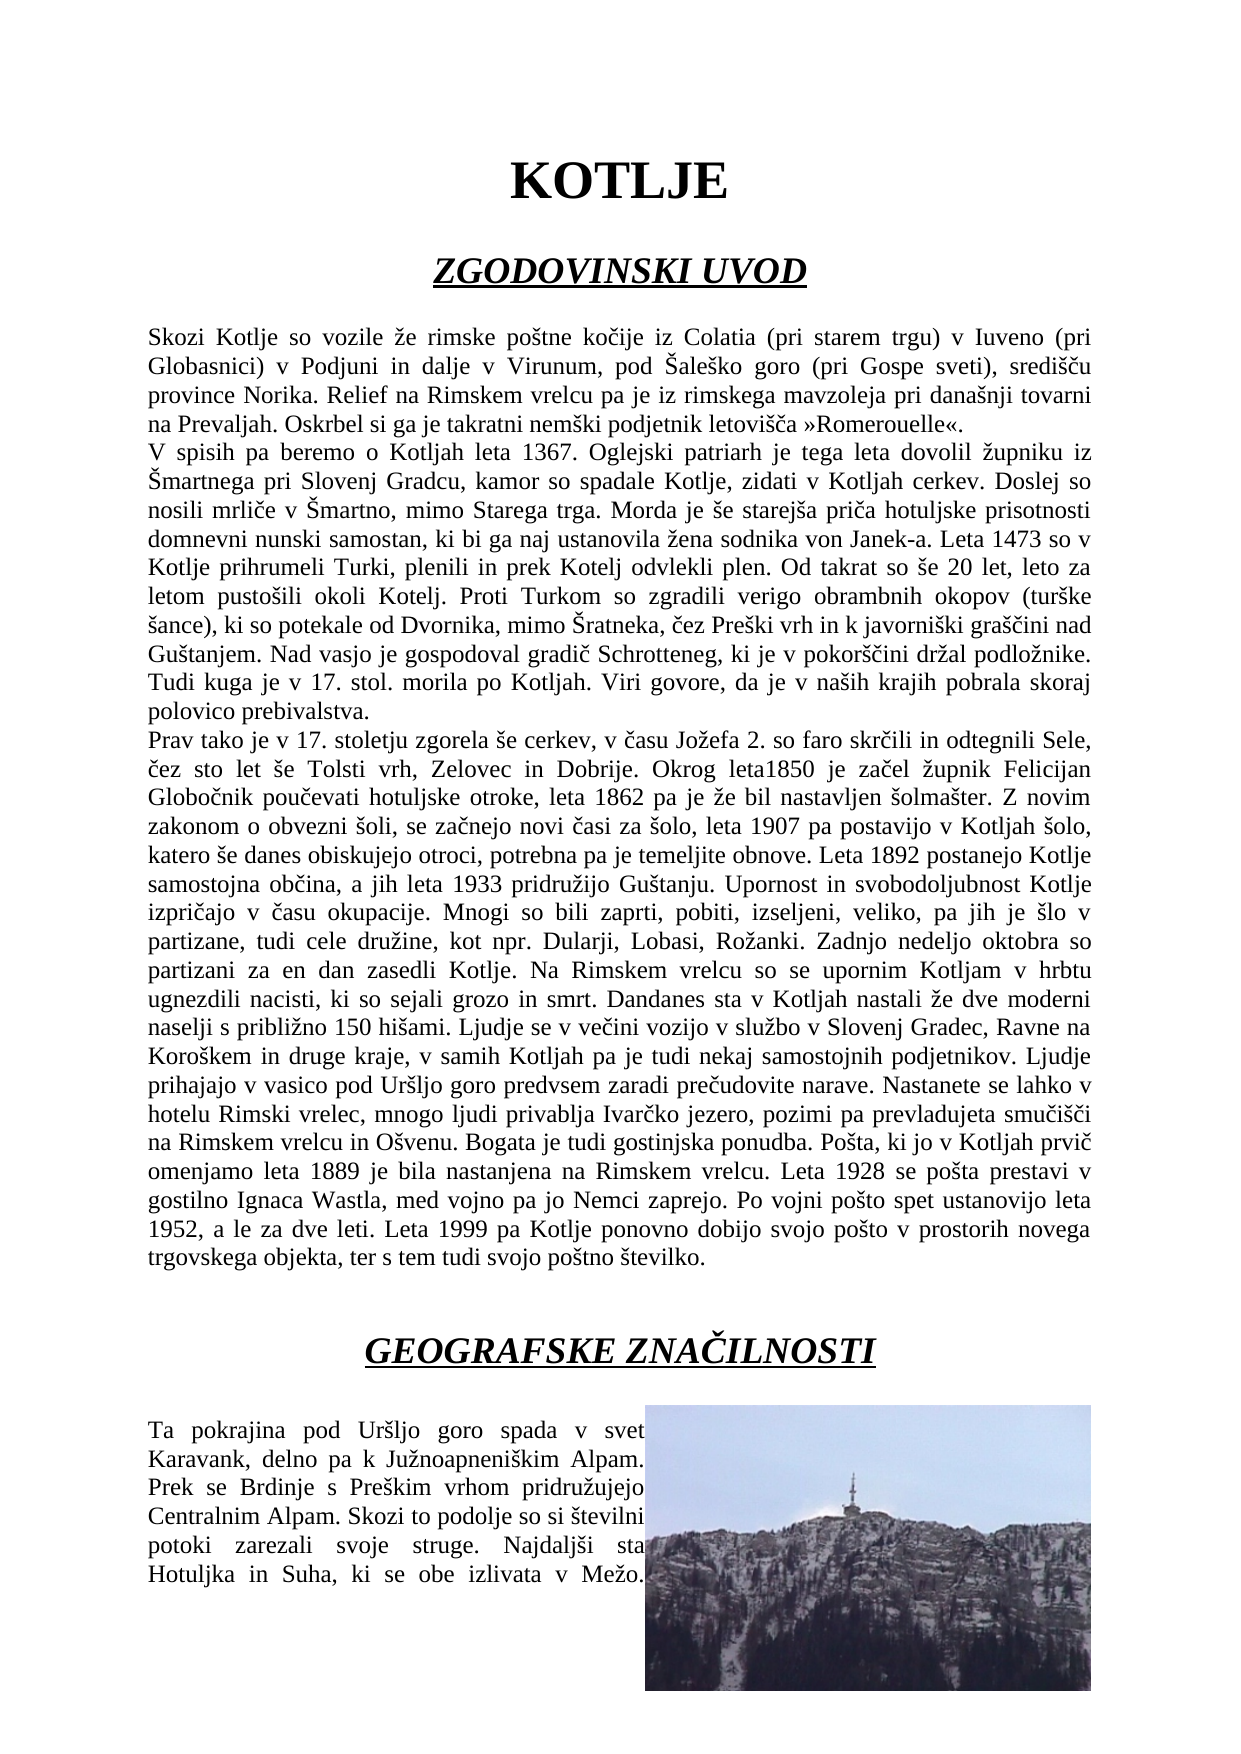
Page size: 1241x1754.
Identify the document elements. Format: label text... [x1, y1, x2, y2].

picture [645, 1405, 1091, 1415]
text KOTLJE [148, 148, 1093, 210]
text Prav tako je v 17. stoletju zgorela še cerkev, v času Jožefa 2. so faro skrčili in odtegnili Sele, čez sto let še Tolsti vrh, Zelovec in Dobrije. Okrog leta1850 je začel župnik Felicijan Globočnik poučevati hotuljske otroke, leta 1862 pa je že bil nastavljen šolmašter. Z novim zakonom o obvezni šoli, se začnejo novi časi za šolo, leta 1907 pa postavijo v Kotljah šolo, katero še danes obiskujejo otroci, potrebna pa je temeljite obnove. Leta 1892 postanejo Kotlje samostojna občina, a jih leta 1933 pridružijo Guštanju. Upornost in svobodoljubnost Kotlje izpričajo v času okupacije. Mnogi so bili zaprti, pobiti, izseljeni, veliko, pa jih je šlo v partizane, tudi cele družine, kot npr. Dularji, Lobasi, Rožanki. Zadnjo nedeljo oktobra so partizani za en dan zasedli Kotlje. Na Rimskem vrelcu so se upornim Kotljam v hrbtu ugnezdili nacisti, ki so sejali grozo in smrt. Dandanes sta v Kotljah nastali že dve moderni naselji s približno 150 hišami. Ljudje se v večini vozijo v službo v Slovenj Gradec, Ravne na Koroškem in druge kraje, v samih Kotljah pa je tudi nekaj samostojnih podjetnikov. Ljudje prihajajo v vasico pod Uršljo goro predvsem zaradi prečudovite narave. Nastanete se lahko v hotelu Rimski vrelec, mnogo ljudi privablja Ivarčko jezero, pozimi pa prevladujeta smučišči na Rimskem vrelcu in Ošvenu. Bogata je tudi gostinjska ponudba. Pošta, ki jo v Kotljah prvič omenjamo leta 1889 je bila nastanjena na Rimskem vrelcu. Leta 1928 se pošta prestavi v gostilno Ignaca Wastla, med vojno pa jo Nemci zaprejo. Po vojni pošto spet ustanovijo leta 1952, a le za dve leti. Leta 1999 pa Kotlje ponovno dobijo svojo pošto v prostorih novega trgovskega objekta, ter s tem tudi svojo poštno številko. [148, 725, 1093, 1271]
text GEOGRAFSKE ZNAČILNOSTI [148, 1329, 1093, 1372]
text ZGODOVINSKI UVOD [148, 248, 1093, 291]
text Ta pokrajina pod Uršljo goro spada v svet Karavank, delno pa k Južnoapneniškim Alpam. Prek se Brdinje s Preškim vrhom pridružujejo Centralnim Alpam. Skozi to podolje so si številni potoki zarezali svoje struge. Najdaljši sta Hotuljka in Suha, ki se obe izlivata v Mežo. [148, 1415, 1093, 1587]
picture [645, 1587, 1091, 1691]
text Skozi Kotlje so vozile že rimske poštne kočije iz Colatia (pri starem trgu) v Iuveno (pri Globasnici) v Podjuni in dalje v Virunum, pod Šaleško goro (pri Gospe sveti), središču province Norika. Relief na Rimskem vrelcu pa je iz rimskega mavzoleja pri današnji tovarni na Prevaljah. Oskrbel si ga je takratni nemški podjetnik letovišča »Romerouelle«. [148, 322, 1093, 437]
text V spisih pa beremo o Kotljah leta 1367. Oglejski patriarh je tega leta dovolil župniku iz Šmartnega pri Slovenj Gradcu, kamor so spadale Kotlje, zidati v Kotljah cerkev. Doslej so nosili mrliče v Šmartno, mimo Starega trga. Morda je še starejša priča hotuljske prisotnosti domnevni nunski samostan, ki bi ga naj ustanovila žena sodnika von Janek-a. Leta 1473 so v Kotlje prihrumeli Turki, plenili in prek Kotelj odvlekli plen. Od takrat so še 20 let, leto za letom pustošili okoli Kotelj. Proti Turkom so zgradili verigo obrambnih okopov (turške šance), ki so potekale od Dvornika, mimo Šratneka, čez Preški vrh in k javorniški graščini nad Guštanjem. Nad vasjo je gospodoval gradič Schrotteneg, ki je v pokorščini držal podložnike. Tudi kuga je v 17. stol. morila po Kotljah. Viri govore, da je v naših krajih pobrala skoraj polovico prebivalstva. [148, 437, 1093, 725]
